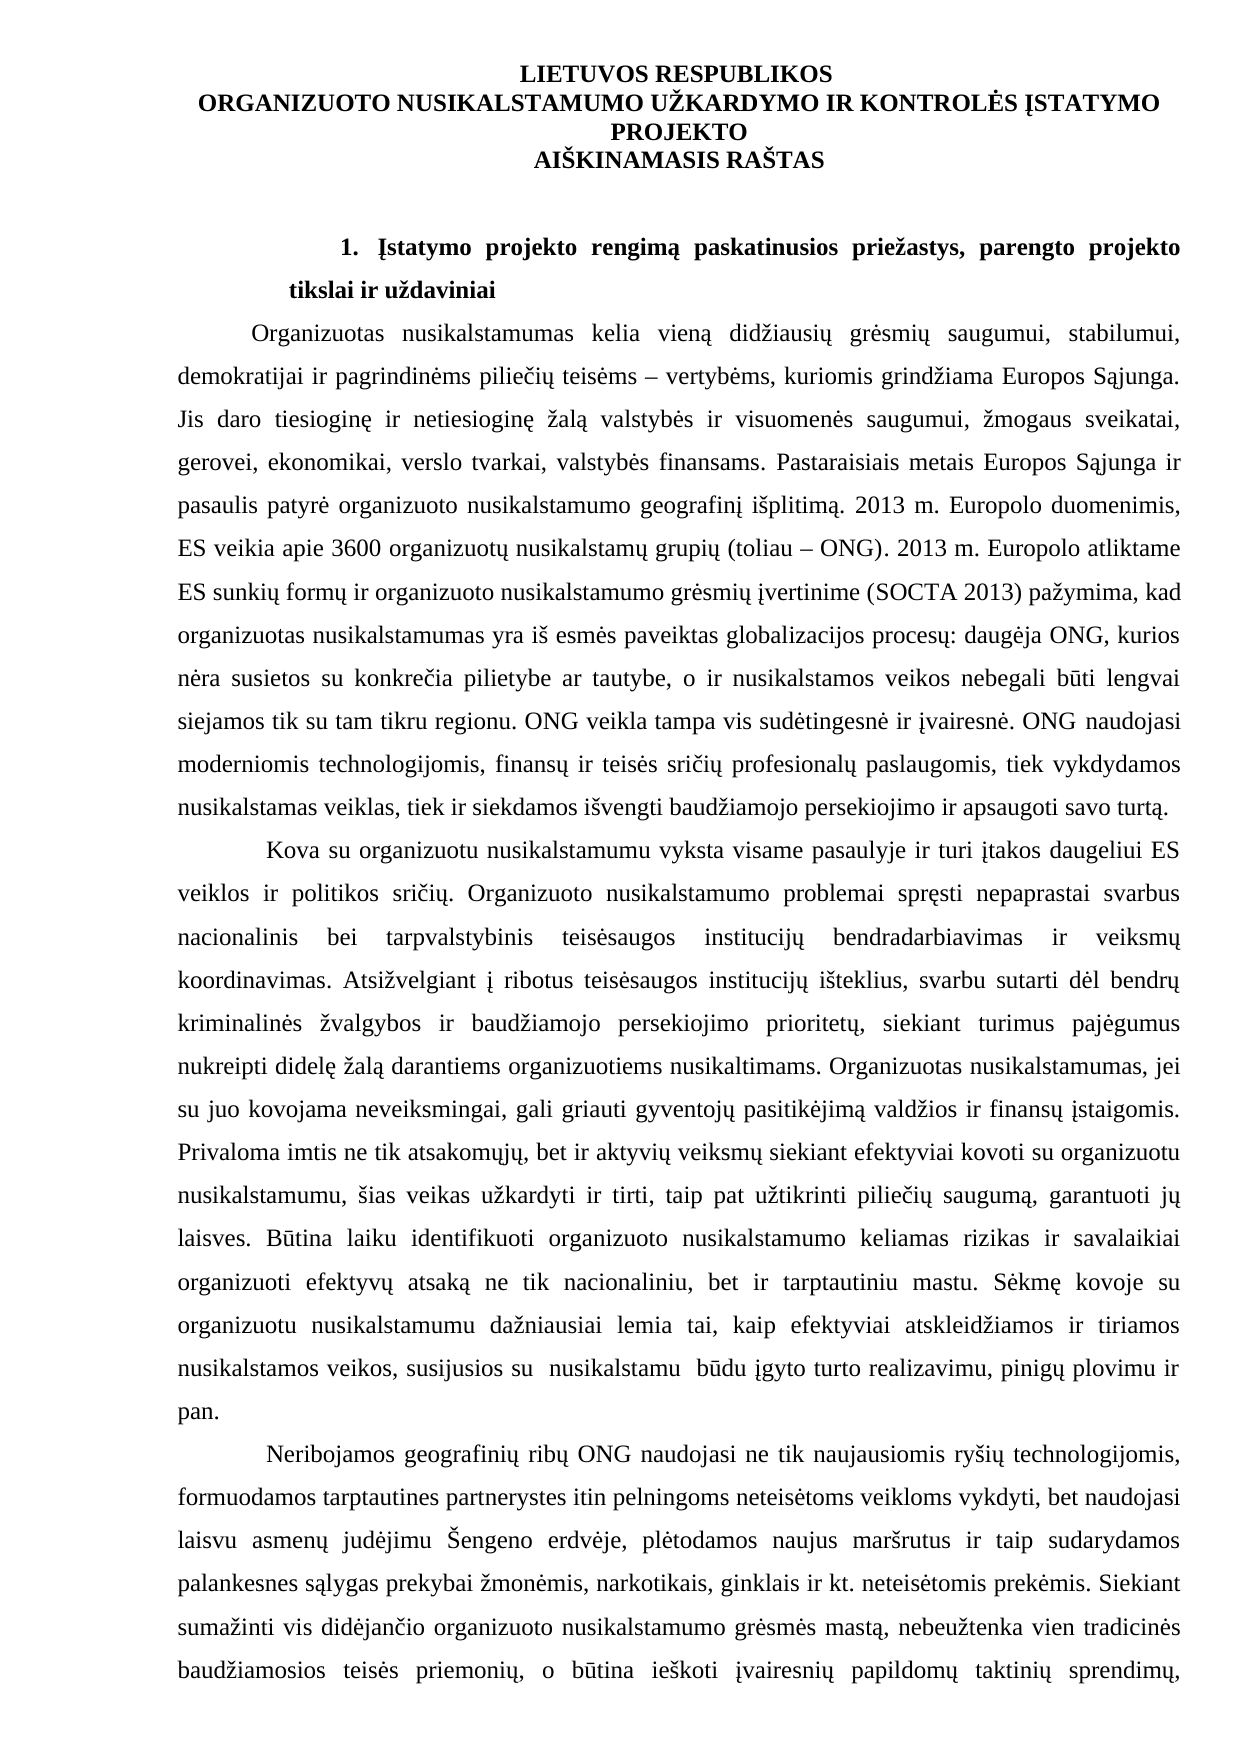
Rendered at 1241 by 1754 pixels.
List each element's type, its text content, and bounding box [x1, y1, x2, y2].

text ORGANIZUOTO NUSIKALSTAMUMO UŽKARDYMO IR KONTROLĖS ĮSTATYMO PROJEKTO [177, 88, 1181, 145]
text Neribojamos geografinių ribų ONG naudojasi ne tik naujausiomis ryšių technologijomis, formuodamos tarptautines partnerystes itin pelningoms neteisėtoms veikloms vykdyti, bet naudojasi laisvu asmenų judėjimu Šengeno erdvėje, plėtodamos naujus maršrutus ir taip sudarydamos palankesnes sąlygas prekybai žmonėmis, narkotikais, ginklais ir kt. neteisėtomis prekėmis. Siekiant sumažinti vis didėjančio organizuoto nusikalstamumo grėsmės mastą, nebeužtenka vien tradicinės baudžiamosios teisės priemonių, o būtina ieškoti įvairesnių papildomų taktinių sprendimų, [177, 1439, 1181, 1683]
text AIŠKINAMASIS RAŠTAS [177, 145, 1181, 174]
text Kova su organizuotu nusikalstamumu vyksta visame pasaulyje ir turi įtakos daugeliui ES veiklos ir politikos sričių. Organizuoto nusikalstamumo problemai spręsti nepaprastai svarbus nacionalinis bei tarpvalstybinis teisėsaugos institucijų bendradarbiavimas ir veiksmų koordinavimas. Atsižvelgiant į ribotus teisėsaugos institucijų išteklius, svarbu sutarti dėl bendrų kriminalinės žvalgybos ir baudžiamojo persekiojimo prioritetų, siekiant turimus pajėgumus nukreipti didelę žalą darantiems organizuotiems nusikaltimams. Organizuotas nusikalstamumas, jei su juo kovojama neveiksmingai, gali griauti gyventojų pasitikėjimą valdžios ir finansų įstaigomis. Privaloma imtis ne tik atsakomųjų, bet ir aktyvių veiksmų siekiant efektyviai kovoti su organizuotu nusikalstamumu, šias veikas užkardyti ir tirti, taip pat užtikrinti piliečių saugumą, garantuoti jų laisves. Būtina laiku identifikuoti organizuoto nusikalstamumo keliamas rizikas ir savalaikiai organizuoti efektyvų atsaką ne tik nacionaliniu, bet ir tarptautiniu mastu. Sėkmę kovoje su organizuotu nusikalstamumu dažniausiai lemia tai, kaip efektyviai atskleidžiamos ir tiriamos nusikalstamos veikos, susijusios su nusikalstamu būdu įgyto turto realizavimu, pinigų plovimu ir pan. [177, 835, 1181, 1425]
text Organizuotas nusikalstamumas kelia vieną didžiausių grėsmių saugumui, stabilumui, demokratijai ir pagrindinėms piliečių teisėms – vertybėms, kuriomis grindžiama Europos Sąjunga. Jis daro tiesioginę ir netiesioginę žalą valstybės ir visuomenės saugumui, žmogaus sveikatai, gerovei, ekonomikai, verslo tvarkai, valstybės finansams. Pastaraisiais metais Europos Sąjunga ir pasaulis patyrė organizuoto nusikalstamumo geografinį išplitimą. 2013 m. Europolo duomenimis, ES veikia apie 3600 organizuotų nusikalstamų grupių (toliau – ONG). 2013 m. Europolo atliktame ES sunkių formų ir organizuoto nusikalstamumo grėsmių įvertinime (SOCTA 2013) pažymima, kad organizuotas nusikalstamumas yra iš esmės paveiktas globalizacijos procesų: daugėja ONG, kurios nėra susietos su konkrečia pilietybe ar tautybe, o ir nusikalstamos veikos nebegali būti lengvai siejamos tik su tam tikru regionu. ONG veikla tampa vis sudėtingesnė ir įvairesnė. ONG naudojasi moderniomis technologijomis, finansų ir teisės sričių profesionalų paslaugomis, tiek vykdydamos nusikalstamas veiklas, tiek ir siekdamos išvengti baudžiamojo persekiojimo ir apsaugoti savo turtą. [177, 318, 1181, 821]
list Įstatymo projekto rengimą paskatinusios priežastys, parengto projekto tikslai ir uždaviniai [251, 232, 1181, 303]
text LIETUVOS RESPUBLIKOS [177, 59, 1181, 88]
